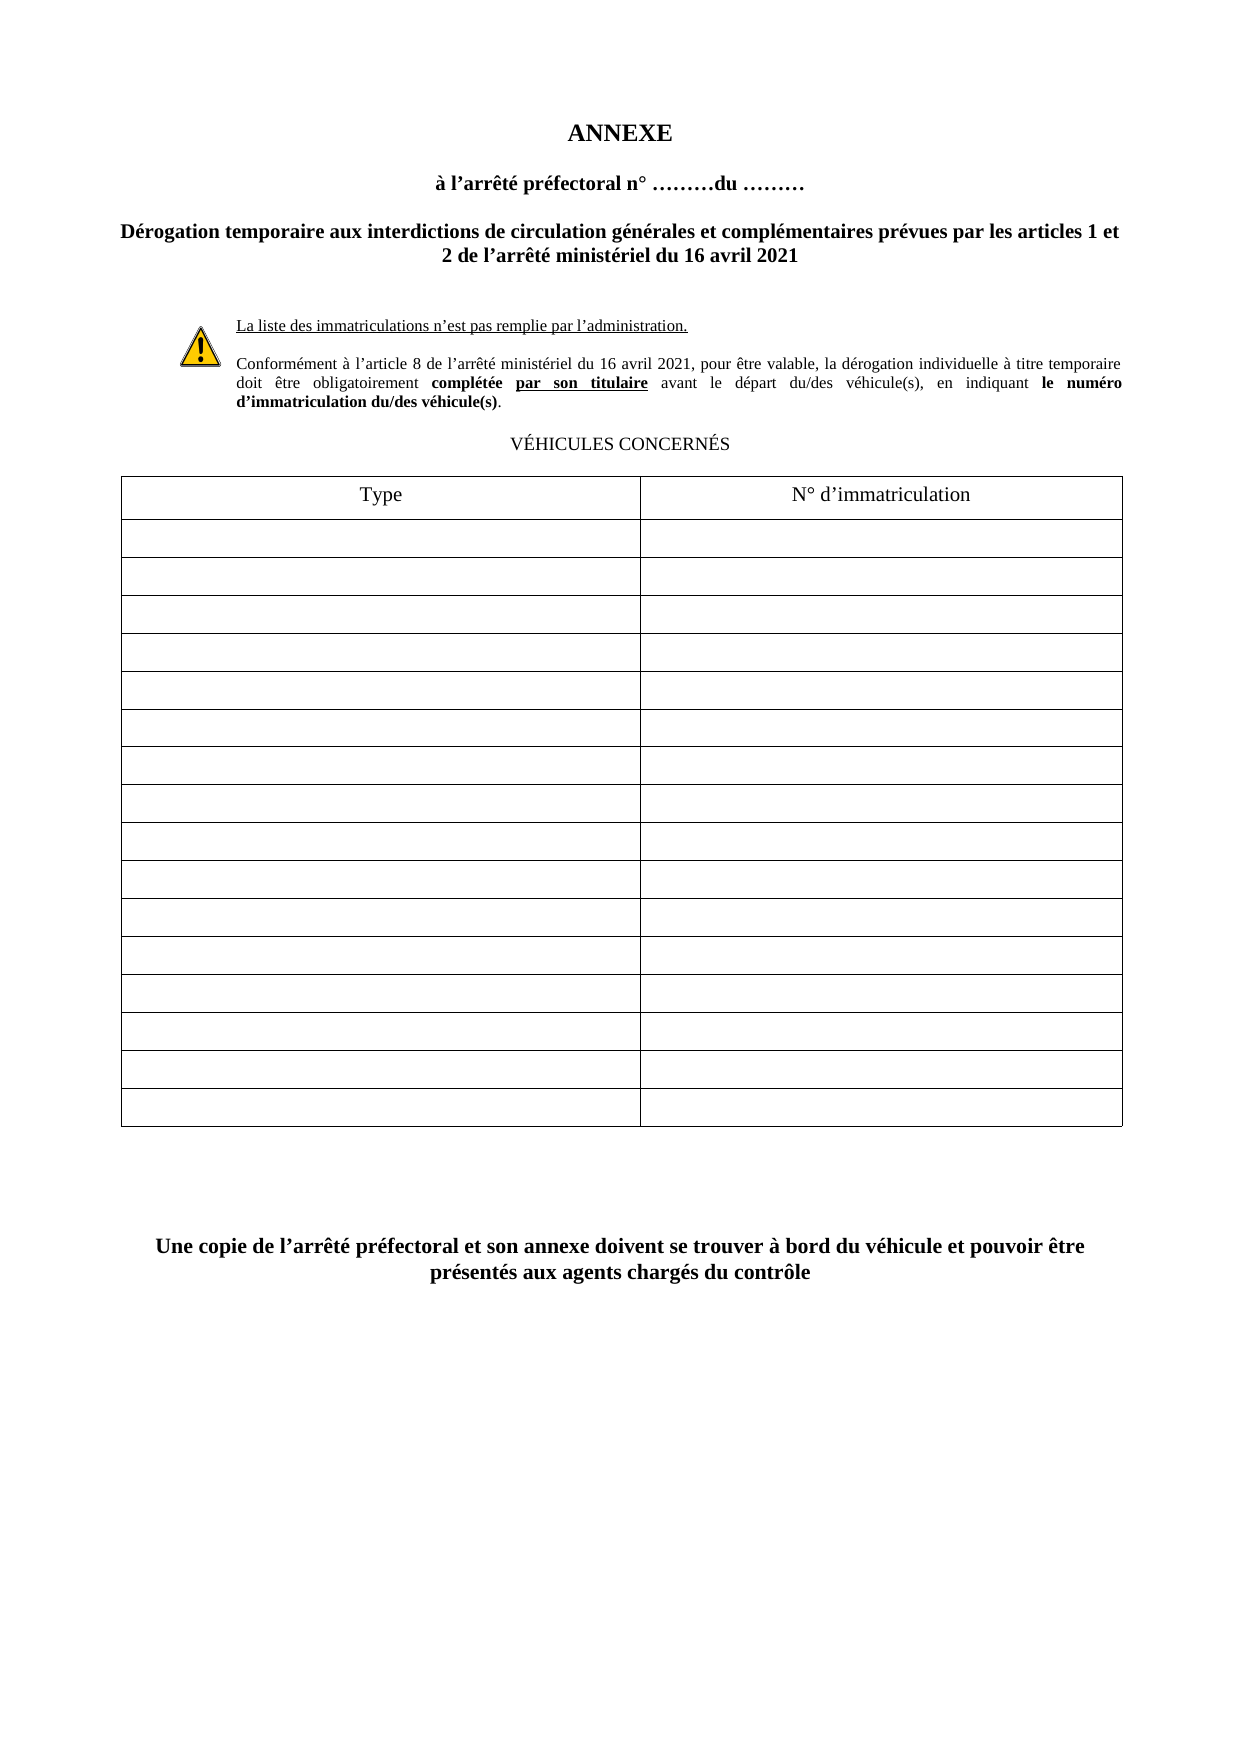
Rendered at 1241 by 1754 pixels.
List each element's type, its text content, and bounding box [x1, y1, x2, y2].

table_cell [122, 823, 640, 860]
table_cell [641, 899, 1122, 936]
table_cell [122, 710, 640, 746]
table_cell [122, 596, 640, 633]
table_cell [122, 937, 640, 974]
table_cell [641, 785, 1122, 822]
text Conformément à l’article 8 de l’arrêté ministériel du 16 avril 2021, pour être valable, la dérogation individuelle à titre temporaire doit être obligatoirement complétée par son titulaire avant le départ du/des véhicule(s), en indiquant le numéro d’immatriculation du/des véhicule(s). [236, 354, 1122, 411]
table_cell [641, 1051, 1122, 1088]
table_cell [641, 937, 1122, 974]
text Une copie de l’arrêté préfectoral et son annexe doivent se trouver à bord du véhicule et pouvoir être présentés aux agents chargés du contrôle [118, 1233, 1122, 1284]
text ANNEXE [118, 118, 1122, 147]
table_cell [122, 520, 640, 557]
table_header N° d’immatriculation [641, 477, 1122, 519]
table_cell [641, 975, 1122, 1012]
table_cell [122, 747, 640, 784]
table_cell [122, 861, 640, 898]
table_cell [641, 1089, 1122, 1126]
text Dérogation temporaire aux interdictions de circulation générales et complémentaires prévues par les articles 1 et 2 de l’arrêté ministériel du 16 avril 2021 [118, 219, 1122, 267]
text VÉHICULES CONCERNÉS [118, 433, 1122, 454]
table_cell [641, 861, 1122, 898]
table_cell [122, 558, 640, 595]
picture [177, 323, 224, 370]
text à l’arrêté préfectoral n° ………du ……… [118, 171, 1122, 195]
table_cell [641, 558, 1122, 595]
table_cell [122, 975, 640, 1012]
table_header Type [122, 477, 640, 519]
table_cell [641, 672, 1122, 708]
text La liste des immatriculations n’est pas remplie par l’administration. [236, 315, 1122, 334]
table_cell [122, 672, 640, 708]
table_cell [641, 520, 1122, 557]
table_cell [122, 1013, 640, 1050]
table_cell [641, 1013, 1122, 1050]
table_cell [122, 1089, 640, 1126]
table_cell [122, 785, 640, 822]
table_cell [641, 634, 1122, 671]
table_cell [641, 823, 1122, 860]
table_cell [641, 596, 1122, 633]
table_cell [122, 899, 640, 936]
table_cell [122, 634, 640, 671]
table_cell [641, 747, 1122, 784]
table_cell [122, 1051, 640, 1088]
table_cell [641, 710, 1122, 746]
